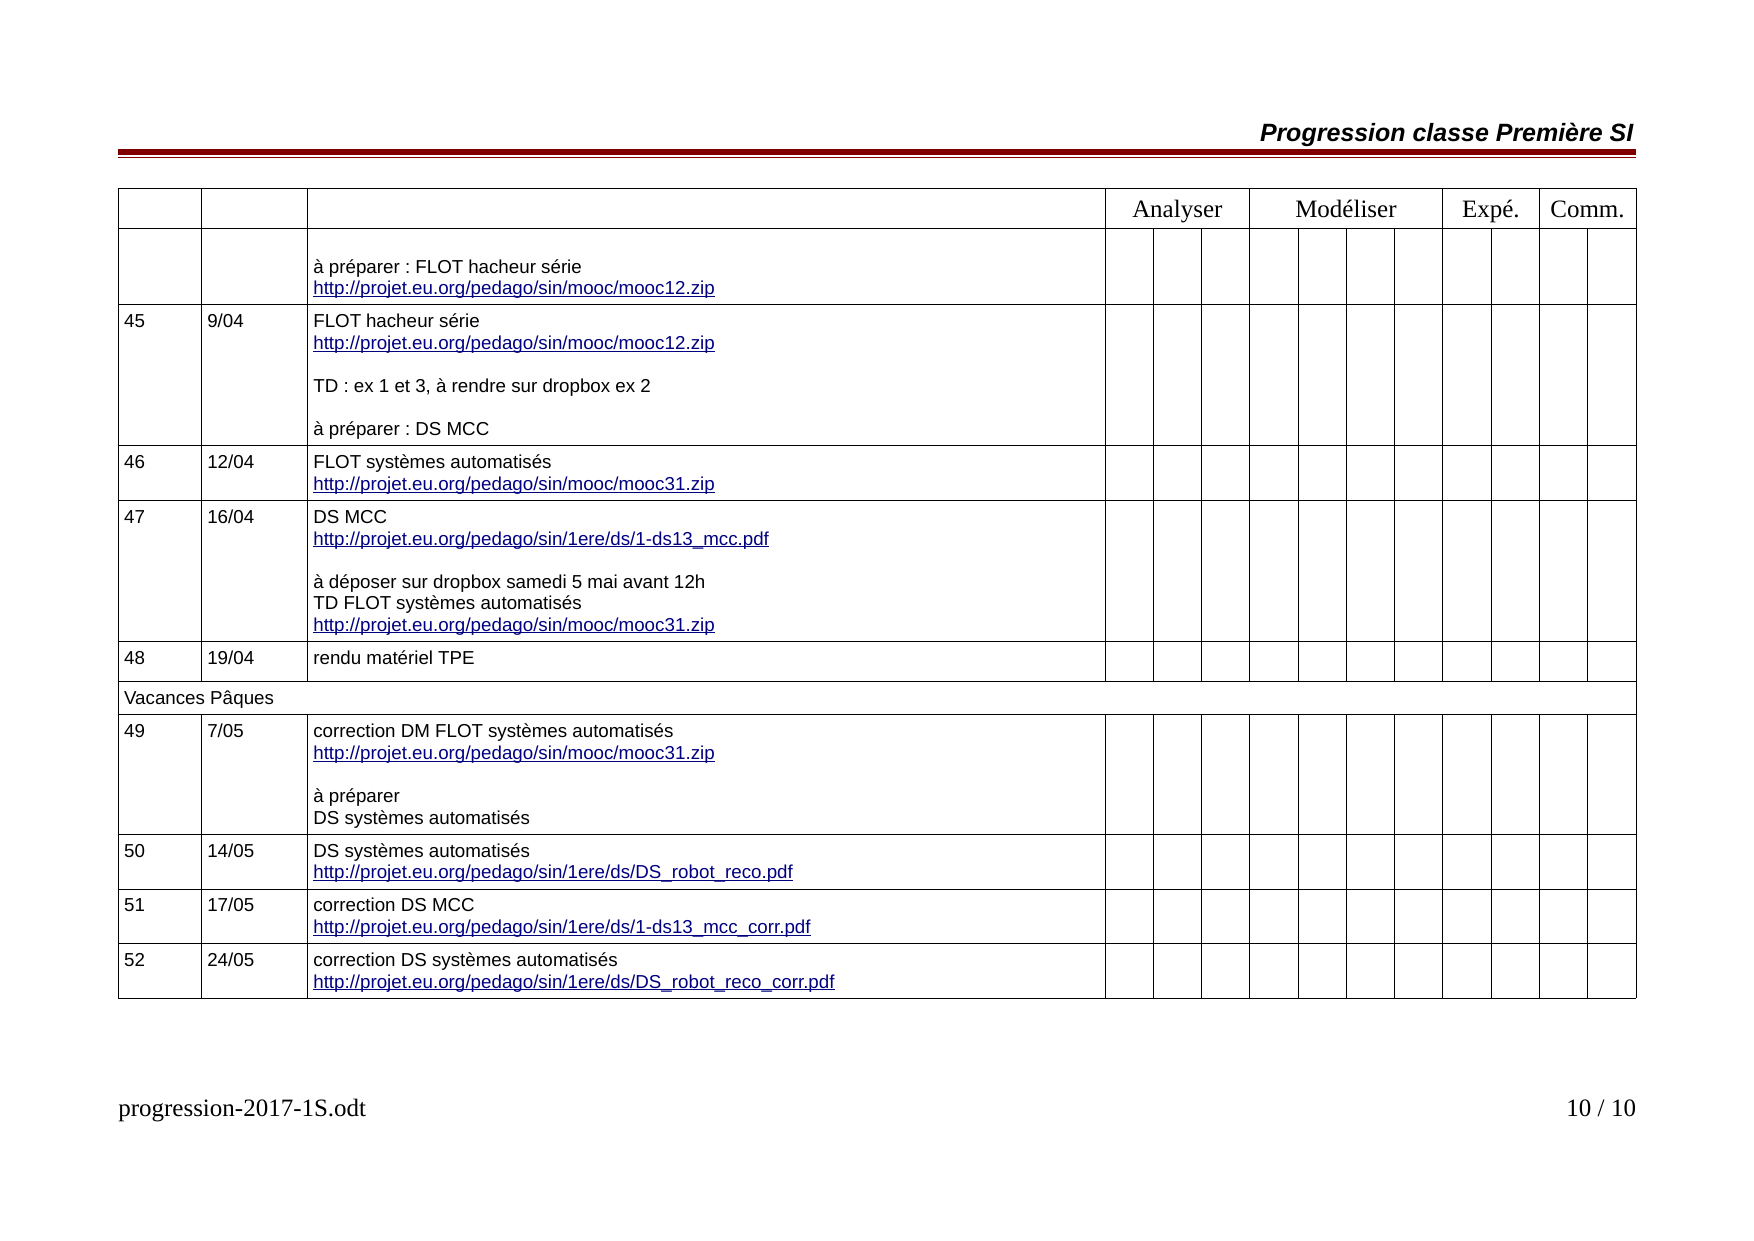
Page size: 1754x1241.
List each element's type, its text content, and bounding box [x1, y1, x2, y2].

table_cell [1540, 229, 1587, 304]
table_cell 45 [119, 305, 201, 445]
table_cell [1395, 229, 1442, 304]
table_cell [1443, 642, 1491, 681]
table_cell [1347, 305, 1394, 445]
table_cell [1443, 715, 1491, 834]
table_cell correction DS MCC http://projet.eu.org/pedago/sin/1ere/ds/1-ds13_mcc_corr.pdf [308, 890, 1105, 943]
table_cell [1395, 890, 1442, 943]
table_cell [1443, 446, 1491, 500]
table_cell FLOT systèmes automatisés http://projet.eu.org/pedago/sin/mooc/mooc31.zip [308, 446, 1105, 500]
table_cell [1154, 229, 1201, 304]
table_cell [202, 229, 307, 304]
table_cell [1443, 229, 1491, 304]
table_cell [1588, 501, 1636, 641]
table_cell [1202, 501, 1249, 641]
table_cell [1588, 835, 1636, 888]
table_cell Vacances Pâques [119, 682, 1636, 714]
table_cell [1540, 501, 1587, 641]
table_cell [1540, 944, 1587, 998]
table_cell [1588, 890, 1636, 943]
table_cell [1492, 715, 1539, 834]
table_cell [1154, 890, 1201, 943]
table_cell [1492, 305, 1539, 445]
table_cell [1540, 642, 1587, 681]
table_cell [1154, 835, 1201, 888]
table_cell [1154, 944, 1201, 998]
table_cell [1299, 642, 1346, 681]
table_cell [1492, 835, 1539, 888]
table_cell 16/04 [202, 501, 307, 641]
table_cell [1347, 835, 1394, 888]
table_cell [1443, 501, 1491, 641]
table_cell 12/04 [202, 446, 307, 500]
table_cell [1250, 446, 1298, 500]
table_cell [1106, 446, 1153, 500]
table_cell 51 [119, 890, 201, 943]
table_cell 19/04 [202, 642, 307, 681]
table_cell [1540, 890, 1587, 943]
table_cell [1347, 642, 1394, 681]
table_cell [1106, 501, 1153, 641]
table_cell [1588, 446, 1636, 500]
table_cell [1250, 715, 1298, 834]
table_header [119, 189, 201, 228]
table_cell [1106, 944, 1153, 998]
table_cell [1299, 890, 1346, 943]
table_cell [1492, 944, 1539, 998]
table_cell [1202, 229, 1249, 304]
table_header Expé. [1443, 189, 1539, 228]
table_cell DS MCC http://projet.eu.org/pedago/sin/1ere/ds/1-ds13_mcc.pdf à déposer sur dropbox samedi 5 mai avant 12h TD FLOT systèmes automatisés http://projet.eu.org/pedago/sin/mooc/mooc31.zip [308, 501, 1105, 641]
table_cell [1299, 715, 1346, 834]
table_cell à préparer : FLOT hacheur série http://projet.eu.org/pedago/sin/mooc/mooc12.zip [308, 229, 1105, 304]
table_cell [1299, 944, 1346, 998]
table_cell 14/05 [202, 835, 307, 888]
table_cell [1443, 835, 1491, 888]
table_cell [1588, 229, 1636, 304]
table_cell [1540, 446, 1587, 500]
table_cell [1202, 642, 1249, 681]
table_header [308, 189, 1105, 228]
table_cell [1347, 501, 1394, 641]
table_cell [1154, 642, 1201, 681]
table_cell [1250, 890, 1298, 943]
table_cell [1106, 890, 1153, 943]
table_cell 47 [119, 501, 201, 641]
table_cell [1588, 715, 1636, 834]
table_cell [1492, 890, 1539, 943]
table_cell 49 [119, 715, 201, 834]
table_cell FLOT hacheur série http://projet.eu.org/pedago/sin/mooc/mooc12.zip TD : ex 1 et 3, à rendre sur dropbox ex 2 à préparer : DS MCC [308, 305, 1105, 445]
table_cell 46 [119, 446, 201, 500]
table_cell [1540, 835, 1587, 888]
table_cell [1395, 715, 1442, 834]
table_cell [1395, 642, 1442, 681]
table_cell [1588, 305, 1636, 445]
table_cell [1202, 715, 1249, 834]
table_cell [1443, 305, 1491, 445]
table_cell [1202, 890, 1249, 943]
table_cell [1154, 305, 1201, 445]
table_header [202, 189, 307, 228]
table_cell 9/04 [202, 305, 307, 445]
table_cell [1395, 305, 1442, 445]
table_cell [1106, 305, 1153, 445]
table_header Analyser [1106, 189, 1249, 228]
table_cell [1106, 229, 1153, 304]
table_cell [1588, 642, 1636, 681]
table_cell [1443, 890, 1491, 943]
table_cell correction DS systèmes automatisés http://projet.eu.org/pedago/sin/1ere/ds/DS_robot_reco_corr.pdf [308, 944, 1105, 998]
table_cell [1347, 446, 1394, 500]
table_cell [119, 229, 201, 304]
table_cell [1250, 229, 1298, 304]
table_cell [1347, 944, 1394, 998]
table_cell [1250, 944, 1298, 998]
table_header Comm. [1540, 189, 1636, 228]
table_cell 24/05 [202, 944, 307, 998]
table_cell rendu matériel TPE [308, 642, 1105, 681]
table_cell [1492, 446, 1539, 500]
table_cell [1395, 835, 1442, 888]
table_cell correction DM FLOT systèmes automatisés http://projet.eu.org/pedago/sin/mooc/mooc31.zip à préparer DS systèmes automatisés [308, 715, 1105, 834]
table_cell [1154, 501, 1201, 641]
table_cell [1347, 229, 1394, 304]
table_cell 50 [119, 835, 201, 888]
table_cell 48 [119, 642, 201, 681]
table_cell [1250, 642, 1298, 681]
table_cell [1202, 944, 1249, 998]
table_cell [1106, 835, 1153, 888]
table_cell [1250, 501, 1298, 641]
table_cell [1347, 715, 1394, 834]
table_cell [1299, 835, 1346, 888]
table_cell [1202, 305, 1249, 445]
table_cell [1299, 501, 1346, 641]
table_cell [1347, 890, 1394, 943]
table_cell [1588, 944, 1636, 998]
table_cell [1443, 944, 1491, 998]
table_cell DS systèmes automatisés http://projet.eu.org/pedago/sin/1ere/ds/DS_robot_reco.pdf [308, 835, 1105, 888]
table_header Modéliser [1250, 189, 1442, 228]
table_cell 7/05 [202, 715, 307, 834]
table_cell [1154, 446, 1201, 500]
table_cell [1106, 715, 1153, 834]
table_cell [1299, 446, 1346, 500]
table_cell 17/05 [202, 890, 307, 943]
table_cell [1492, 501, 1539, 641]
table_cell [1299, 229, 1346, 304]
table_cell [1202, 446, 1249, 500]
table_cell [1395, 944, 1442, 998]
table_cell [1154, 715, 1201, 834]
table_cell [1492, 642, 1539, 681]
table_cell [1492, 229, 1539, 304]
table_cell [1250, 835, 1298, 888]
table_cell [1299, 305, 1346, 445]
table_cell [1250, 305, 1298, 445]
table_cell [1395, 446, 1442, 500]
table_cell [1540, 305, 1587, 445]
table_cell [1106, 642, 1153, 681]
table_cell 52 [119, 944, 201, 998]
table_cell [1540, 715, 1587, 834]
table_cell [1395, 501, 1442, 641]
table_cell [1202, 835, 1249, 888]
